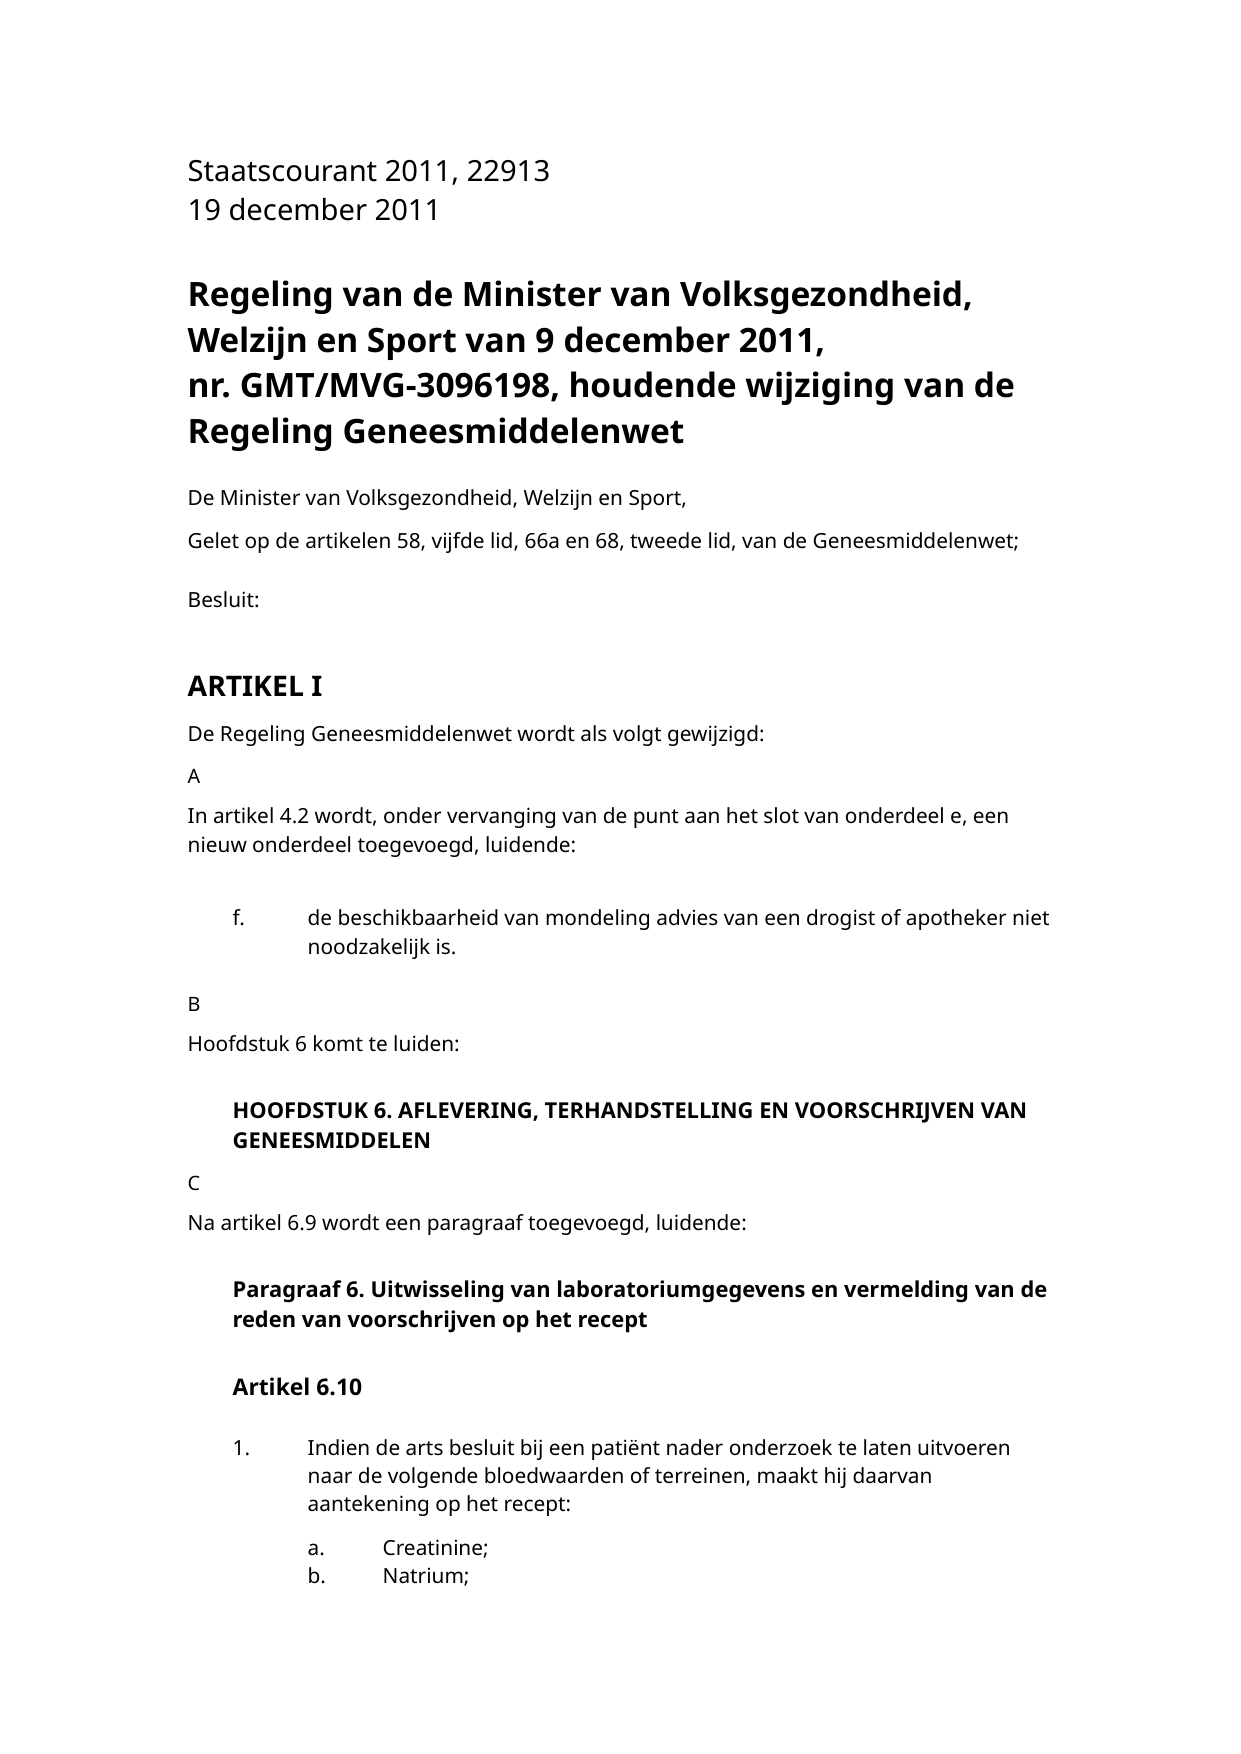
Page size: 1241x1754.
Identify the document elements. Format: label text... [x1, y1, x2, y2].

subtitle Paragraaf 6. Uitwisseling van laboratoriumgegevens en vermelding van de reden van voorschrijven op het recept [232, 1274, 1053, 1334]
list de beschikbaarheid van mondeling advies van een drogist of apotheker niet noodzakelijk is. [232, 903, 1053, 960]
subtitle HOOFDSTUK 6. AFLEVERING, TERHANDSTELLING EN VOORSCHRIJVEN VAN GENEESMIDDELEN [232, 1095, 1053, 1154]
text Staatscourant 2011, 22913 [187, 150, 1053, 190]
list Indien de arts besluit bij een patiënt nader onderzoek te laten uitvoeren naar de volgende bloedwaarden of terreinen, maakt hij daarvan aantekening op het recept: [232, 1433, 1053, 1518]
list Creatinine; [307, 1533, 1053, 1561]
text De Regeling Geneesmiddelenwet wordt als volgt gewijzigd: [187, 719, 1053, 748]
subtitle Artikel 6.10 [232, 1371, 1053, 1403]
subtitle ARTIKEL I [187, 666, 1053, 704]
text C [187, 1169, 1053, 1197]
text In artikel 4.2 wordt, onder vervanging van de punt aan het slot van onderdeel e, een nieuw onderdeel toegevoegd, luidende: [187, 802, 1053, 858]
subtitle Regeling van de Minister van Volksgezondheid, Welzijn en Sport van 9 december 2011, nr. GMT/MVG-3096198, houdende wijziging van de Regeling Geneesmiddelenwet [187, 271, 1053, 453]
text De Minister van Volksgezondheid, Welzijn en Sport, [187, 483, 1053, 511]
text Besluit: [187, 585, 1053, 613]
text Gelet op de artikelen 58, vijfde lid, 66a en 68, tweede lid, van de Geneesmiddelenwet; [187, 526, 1053, 555]
list Natrium; [307, 1561, 1053, 1590]
text Hoofdstuk 6 komt te luiden: [187, 1029, 1053, 1057]
text Na artikel 6.9 wordt een paragraaf toegevoegd, luidende: [187, 1208, 1053, 1237]
text B [187, 990, 1053, 1017]
text 19 december 2011 [187, 190, 1053, 229]
text A [187, 763, 1053, 790]
